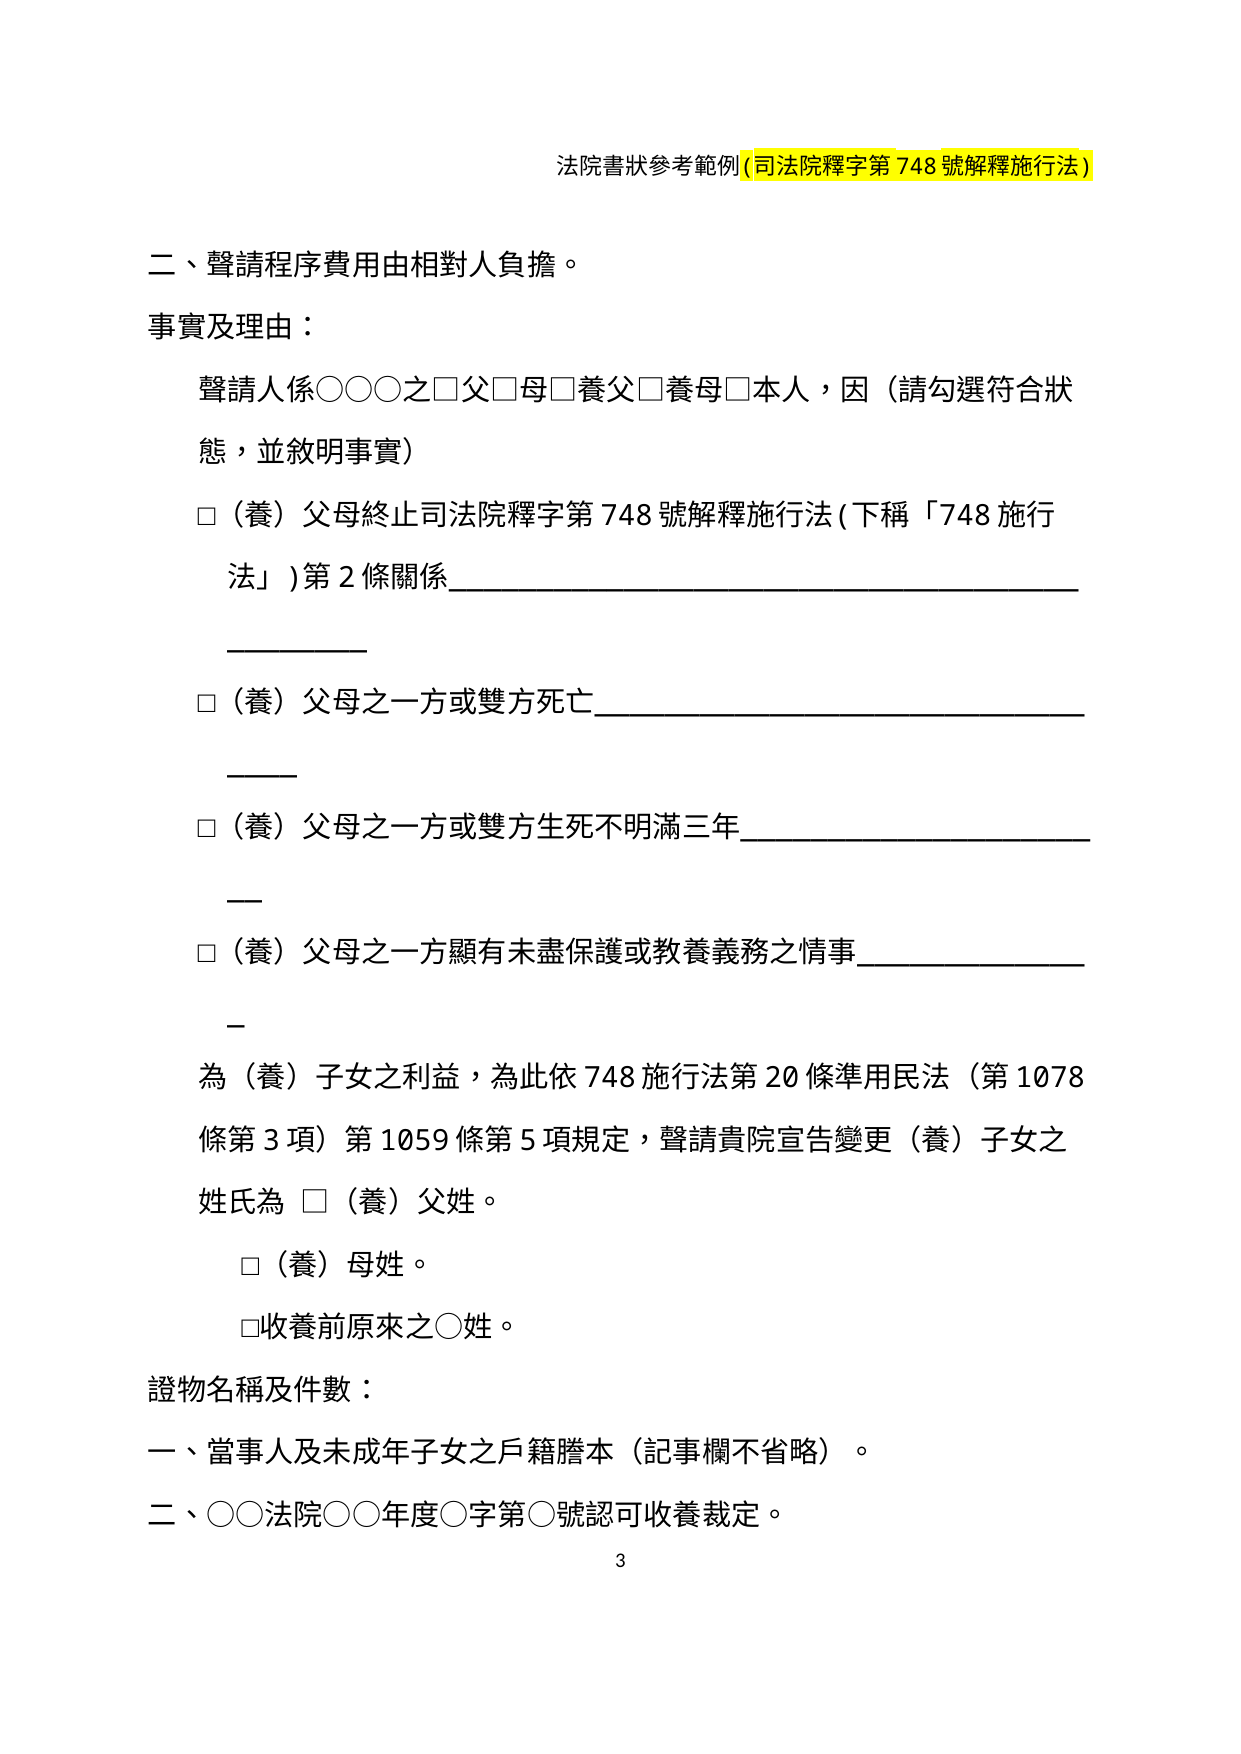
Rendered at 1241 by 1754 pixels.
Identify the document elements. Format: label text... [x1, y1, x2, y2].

text □（養）父母終止司法院釋字第748號解釋施行法(下稱「748施行法」)第2條關係____________________________________________ [198, 471, 1092, 658]
text □（養）母姓。 [241, 1221, 1092, 1283]
text □（養）父母之一方或雙方生死不明滿三年______________________ [198, 783, 1092, 908]
text 二、○○法院○○年度○字第○號認可收養裁定。 [148, 1471, 1092, 1533]
text □（養）父母之一方或雙方死亡________________________________ [198, 658, 1092, 783]
text □（養）父母之一方顯有未盡保護或教養義務之情事______________ [198, 908, 1092, 1033]
text □收養前原來之○姓。 [241, 1283, 1092, 1346]
text 聲請人係○○○之□父□母□養父□養母□本人，因（請勾選符合狀態，並敘明事實） [198, 346, 1092, 471]
text 一、當事人及未成年子女之戶籍謄本（記事欄不省略）。 [148, 1408, 1092, 1471]
text 為（養）子女之利益，為此依748施行法第20條準用民法（第1078條第3項）第1059條第5項規定，聲請貴院宣告變更（養）子女之姓氏為 □（養）父姓。 [198, 1033, 1092, 1221]
text 二、聲請程序費用由相對人負擔。 [148, 221, 1092, 283]
text 證物名稱及件數： [148, 1346, 1092, 1408]
text 事實及理由： [148, 283, 1092, 346]
